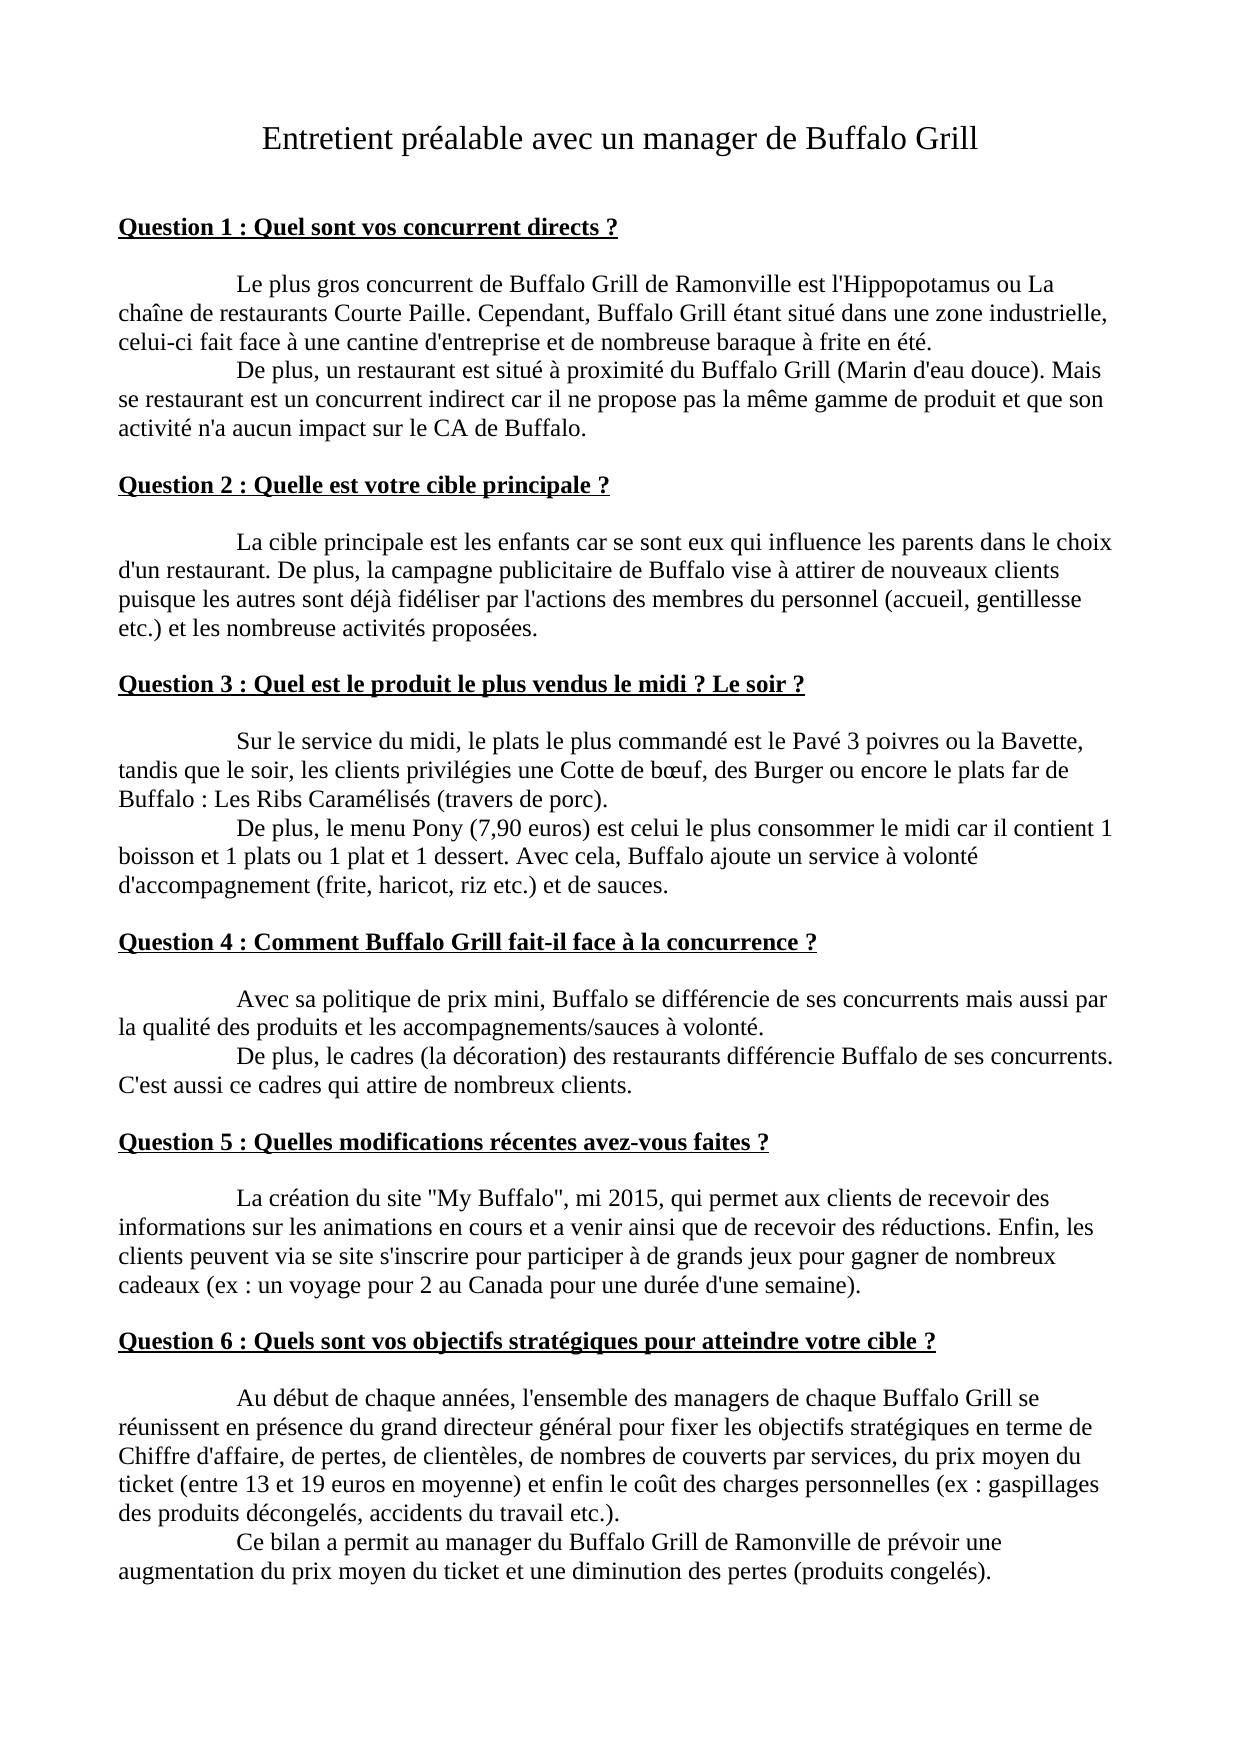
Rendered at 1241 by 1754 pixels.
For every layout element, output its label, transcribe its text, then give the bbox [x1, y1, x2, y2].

text Question 1 : Quel sont vos concurrent directs ? [118, 212, 1122, 241]
text De plus, le cadres (la décoration) des restaurants différencie Buffalo de ses concurrents. C'est aussi ce cadres qui attire de nombreux clients. [118, 1041, 1122, 1099]
text Ce bilan a permit au manager du Buffalo Grill de Ramonville de prévoir une augmentation du prix moyen du ticket et une diminution des pertes (produits congelés). [118, 1527, 1122, 1584]
text La création du site ''My Buffalo'', mi 2015, qui permet aux clients de recevoir des informations sur les animations en cours et a venir ainsi que de recevoir des réductions. Enfin, les clients peuvent via se site s'inscrire pour participer à de grands jeux pour gagner de nombreux cadeaux (ex : un voyage pour 2 au Canada pour une durée d'une semaine). [118, 1183, 1122, 1298]
text Entretient préalable avec un manager de Buffalo Grill [118, 118, 1122, 156]
text De plus, un restaurant est situé à proximité du Buffalo Grill (Marin d'eau douce). Mais se restaurant est un concurrent indirect car il ne propose pas la même gamme de produit et que son activité n'a aucun impact sur le CA de Buffalo. [118, 356, 1122, 442]
text Sur le service du midi, le plats le plus commandé est le Pavé 3 poivres ou la Bavette, tandis que le soir, les clients privilégies une Cotte de bœuf, des Burger ou encore le plats far de Buffalo : Les Ribs Caramélisés (travers de porc). [118, 726, 1122, 813]
text La cible principale est les enfants car se sont eux qui influence les parents dans le choix d'un restaurant. De plus, la campagne publicitaire de Buffalo vise à attirer de nouveaux clients puisque les autres sont déjà fidéliser par l'actions des membres du personnel (accueil, gentillesse etc.) et les nombreuse activités proposées. [118, 527, 1122, 642]
text Le plus gros concurrent de Buffalo Grill de Ramonville est l'Hippopotamus ou La chaîne de restaurants Courte Paille. Cependant, Buffalo Grill étant situé dans une zone industrielle, celui-ci fait face à une cantine d'entreprise et de nombreuse baraque à frite en été. [118, 269, 1122, 356]
text Question 3 : Quel est le produit le plus vendus le midi ? Le soir ? [118, 669, 1122, 698]
text Question 6 : Quels sont vos objectifs stratégiques pour atteindre votre cible ? [118, 1326, 1122, 1355]
text Question 4 : Comment Buffalo Grill fait-il face à la concurrence ? [118, 927, 1122, 956]
text Avec sa politique de prix mini, Buffalo se différencie de ses concurrents mais aussi par la qualité des produits et les accompagnements/sauces à volonté. [118, 984, 1122, 1041]
text Question 2 : Quelle est votre cible principale ? [118, 470, 1122, 498]
text Au début de chaque années, l'ensemble des managers de chaque Buffalo Grill se réunissent en présence du grand directeur général pour fixer les objectifs stratégiques en terme de Chiffre d'affaire, de pertes, de clientèles, de nombres de couverts par services, du prix moyen du ticket (entre 13 et 19 euros en moyenne) et enfin le coût des charges personnelles (ex : gaspillages des produits décongelés, accidents du travail etc.). [118, 1383, 1122, 1527]
text Question 5 : Quelles modifications récentes avez-vous faites ? [118, 1127, 1122, 1155]
text De plus, le menu Pony (7,90 euros) est celui le plus consommer le midi car il contient 1 boisson et 1 plats ou 1 plat et 1 dessert. Avec cela, Buffalo ajoute un service à volonté d'accompagnement (frite, haricot, riz etc.) et de sauces. [118, 813, 1122, 899]
